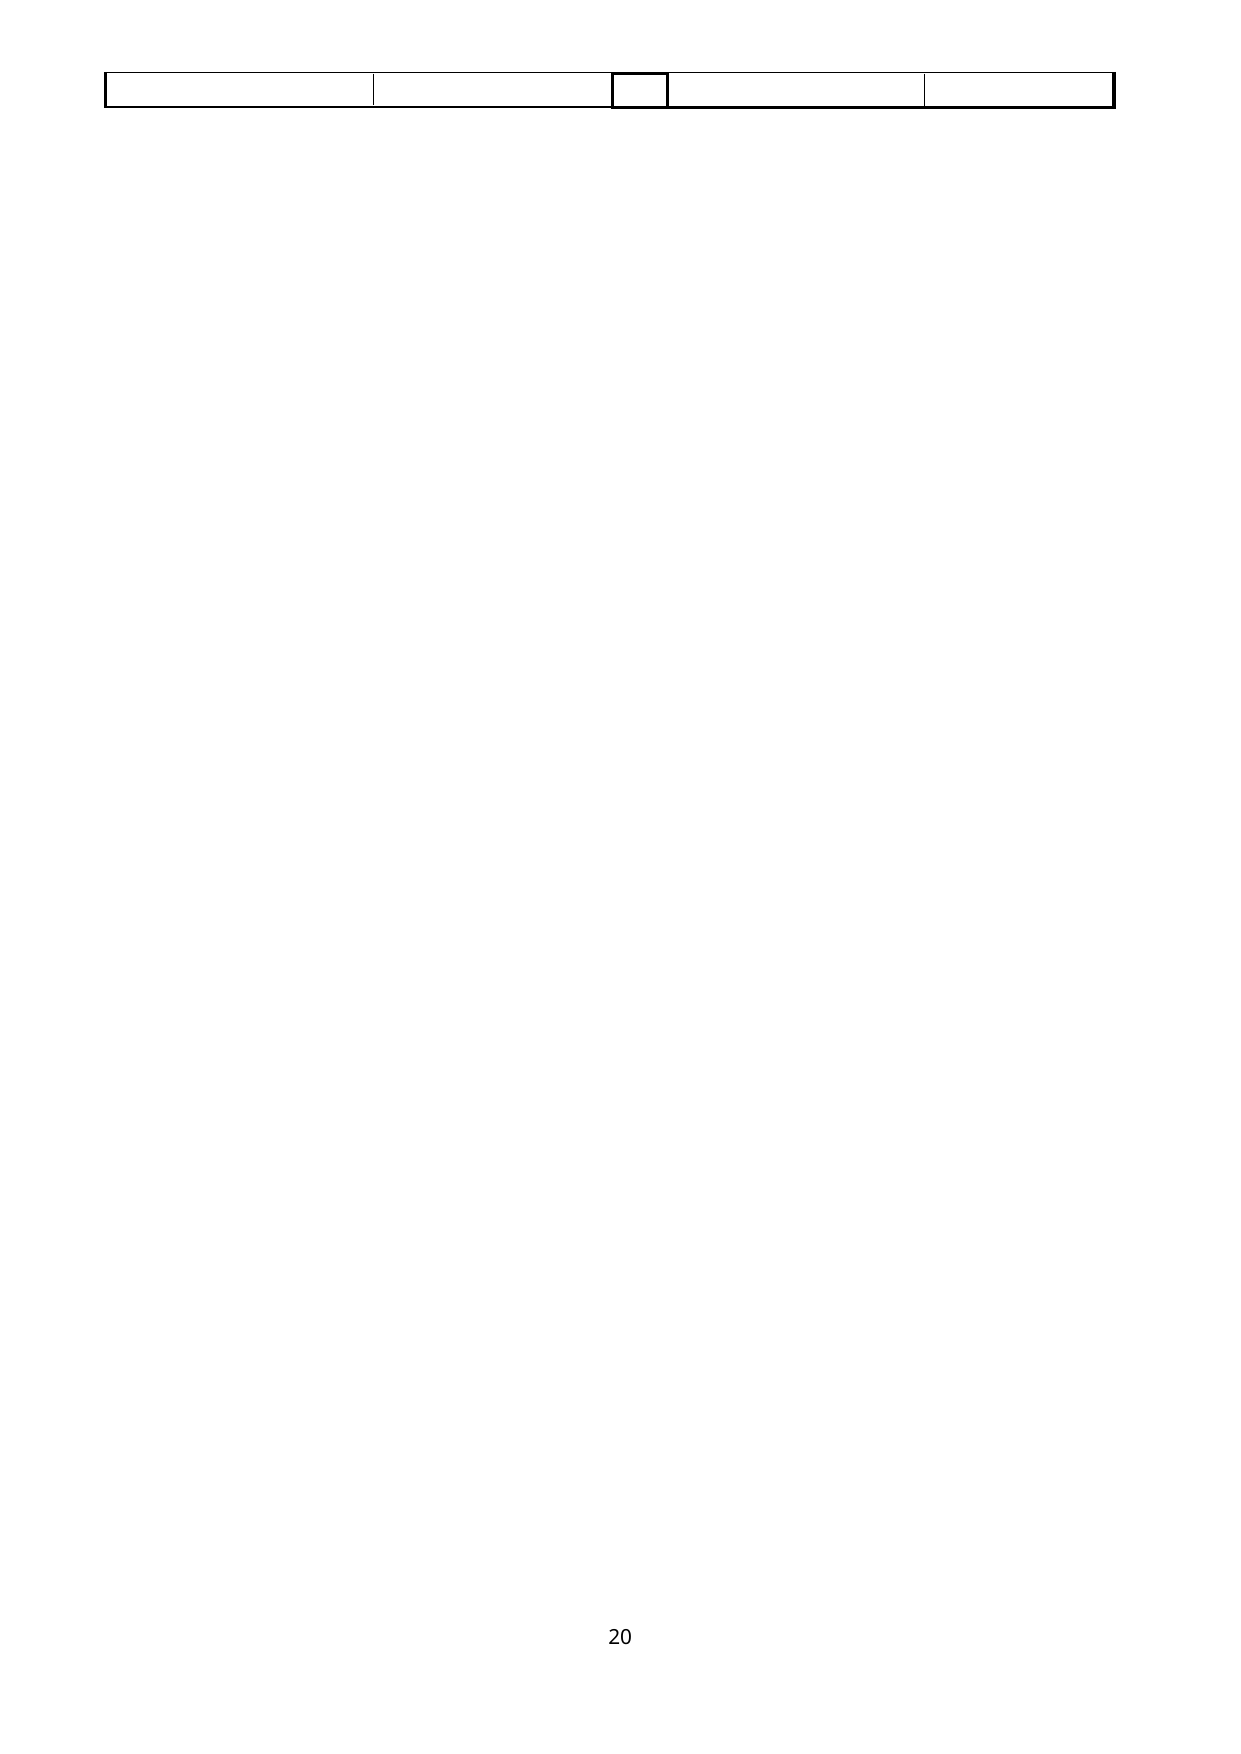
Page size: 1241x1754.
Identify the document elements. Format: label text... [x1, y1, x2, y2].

table_cell 衛教營養師簽章 [374, 73, 611, 106]
table_cell 衛教對象簽章 [107, 73, 373, 106]
table_cell [925, 73, 1112, 106]
table_cell 營養介入策略 [614, 75, 666, 106]
table_cell [669, 73, 924, 106]
